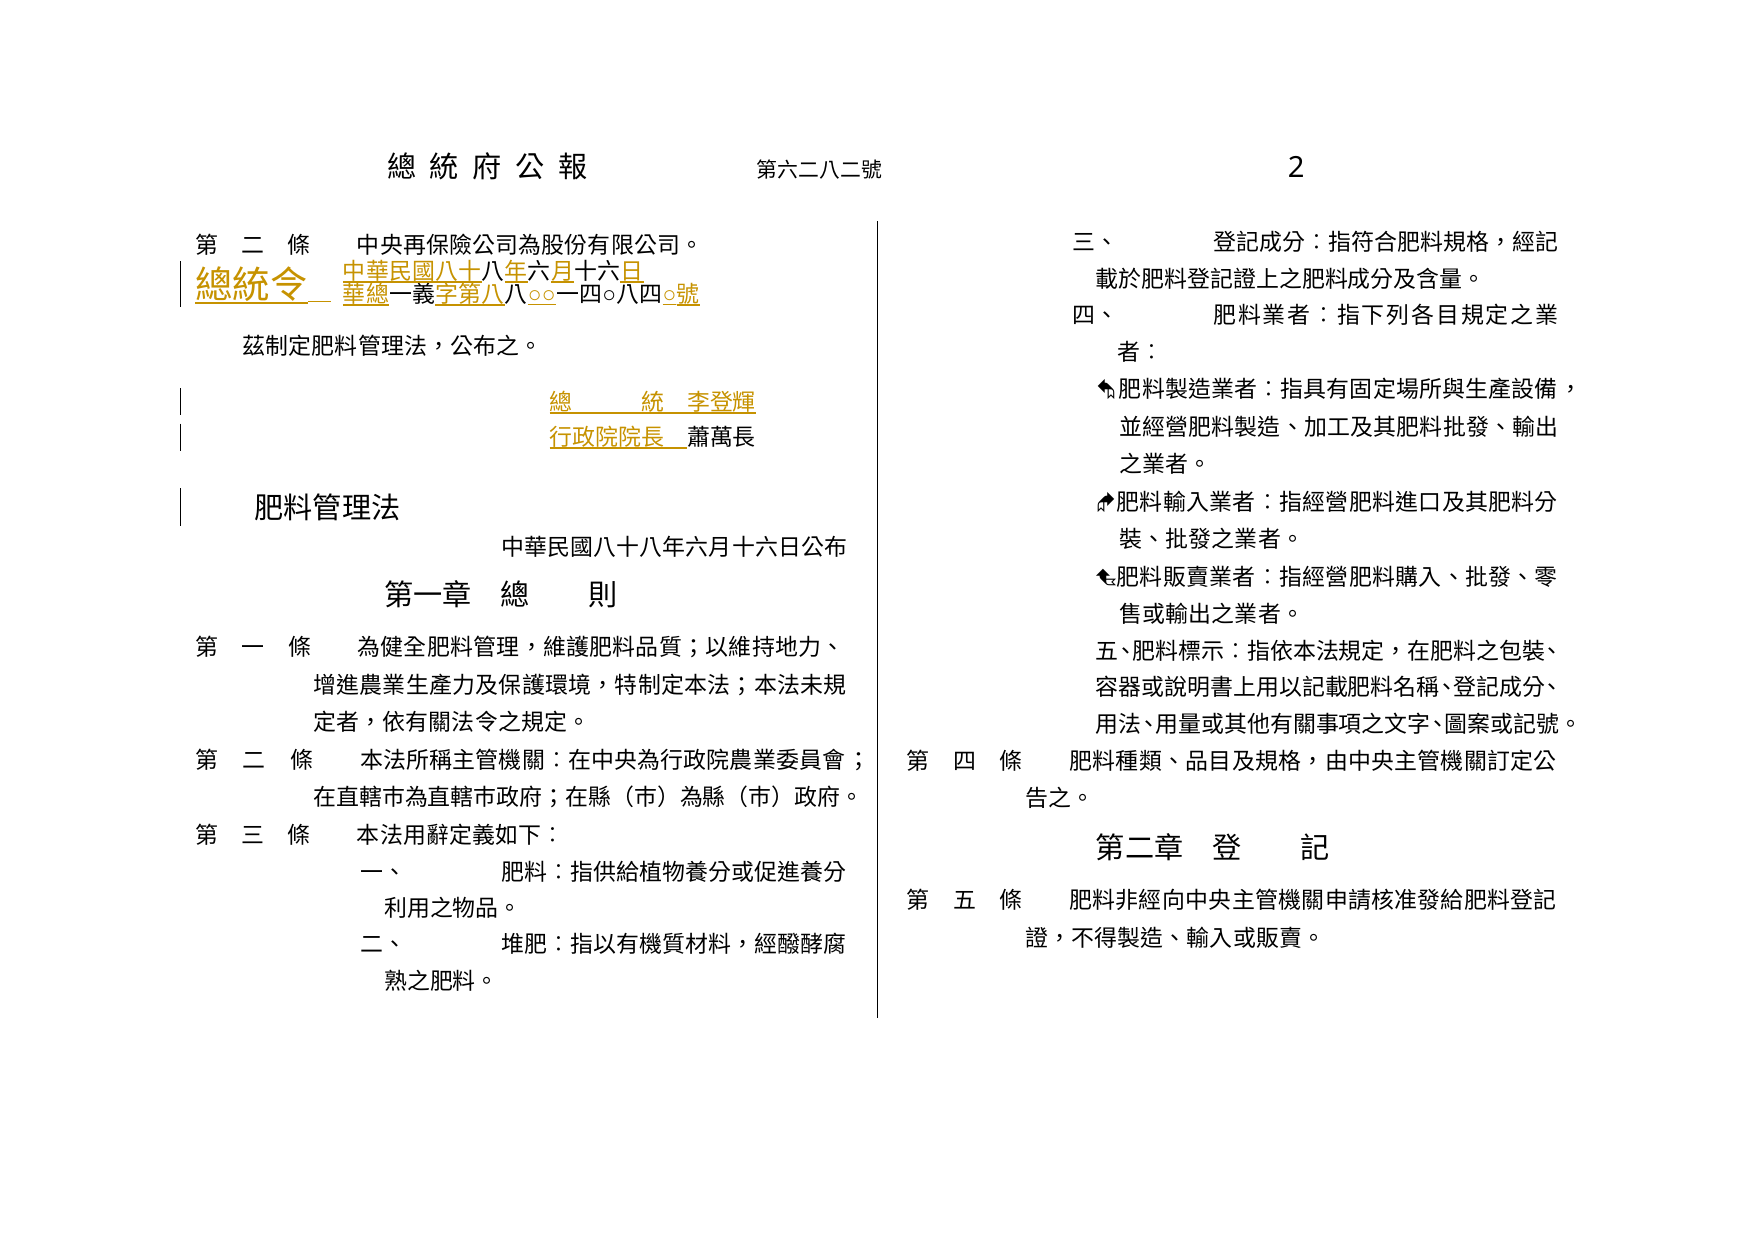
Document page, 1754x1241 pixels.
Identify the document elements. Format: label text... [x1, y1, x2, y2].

list 肥料︰指供給植物養分或促進養分利用之物品。 [360, 851, 847, 924]
table_header 中華民國八十八年六月十六日 華總一義字第八八○○一四○八四○號 [340, 261, 852, 307]
text 第 四 條 肥料種類、品目及規格，由中央主管機關訂定公告之。 [907, 739, 1559, 814]
list 堆肥︰指以有機質材料，經醱酵腐熟之肥料。 [360, 924, 847, 997]
text 中華民國八十八年六月十六日公布 [254, 526, 847, 563]
text 行政院院長 蕭萬長 [195, 424, 847, 451]
text 第 二 條 中央再保險公司為股份有限公司。 [195, 222, 847, 261]
table_header 總統令 [192, 261, 340, 307]
text 肥料管理法 [254, 488, 847, 526]
text 肥料製造業者︰指具有固定場所與生產設備，並經營肥料製造、加工及其肥料批發、輸出之業者。 [1096, 367, 1559, 480]
list 肥料業者︰指下列各目規定之業者︰ [1072, 294, 1559, 367]
list 登記成分︰指符合肥料規格，經記載於肥料登記證上之肥料成分及含量。 [1072, 222, 1559, 294]
text 肥料輸入業者︰指經營肥料進口及其肥料分裝、批發之業者。 [1096, 480, 1559, 555]
text 肥料販賣業者︰指經營肥料購入、批發、零售或輸出之業者。 [1096, 555, 1559, 630]
text 總 統 李登輝 [195, 388, 847, 415]
text 第 一 條 為健全肥料管理，維護肥料品質；以維持地力、增進農業生產力及保護環境，特制定本法；本法未規定者，依有關法令之規定。 [195, 626, 847, 738]
text 第一章 總 則 [195, 576, 847, 613]
text 茲制定肥料管理法，公布之。 [195, 319, 847, 363]
text 第 二 條 本法所稱主管機關︰在中央為行政院農業委員會；在直轄巿為直轄巿政府；在縣（巿）為縣（巿）政府。 [195, 738, 847, 813]
text 五、肥料標示︰指依本法規定，在肥料之包裝、容器或說明書上用以記載肥料名稱、登記成分、用法、用量或其他有關事項之文字、圖案或記號。 [1096, 630, 1559, 739]
text 第 五 條 肥料非經向中央主管機關申請核准發給肥料登記證，不得製造、輸入或販賣。 [907, 879, 1559, 954]
text 第二章 登 記 [907, 827, 1559, 866]
text 第 三 條 本法用辭定義如下︰ [195, 813, 847, 851]
